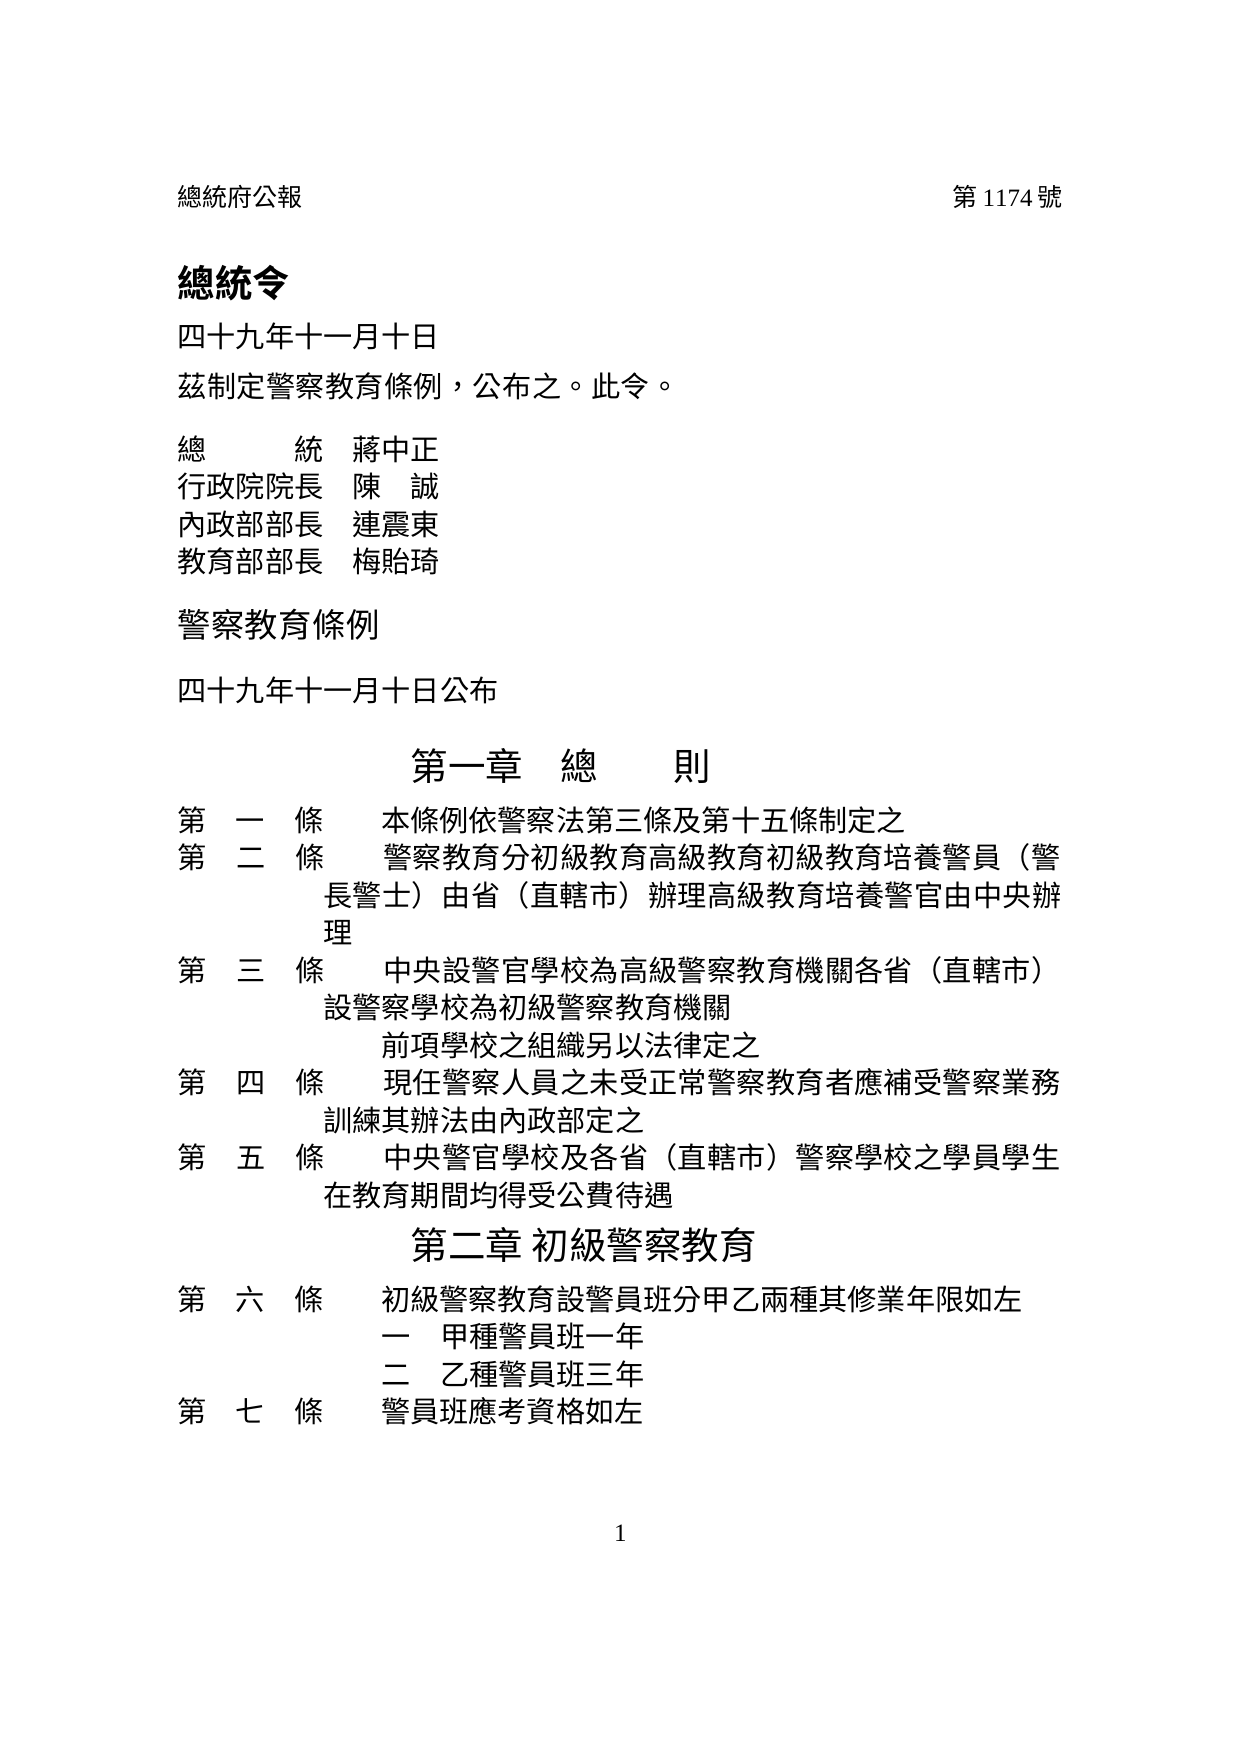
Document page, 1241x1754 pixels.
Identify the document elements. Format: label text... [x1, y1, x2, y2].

text 內政部部長 連震東 [177, 505, 1063, 543]
text 總統令 [177, 266, 1063, 305]
text 警察教育條例 [177, 605, 1063, 645]
text 第 五 條 中央警官學校及各省（直轄市）警察學校之學員學生在教育期間均得受公費待遇 [177, 1139, 1063, 1214]
text 總 統 蔣中正 [177, 430, 1063, 468]
text 第一章 總 則 [411, 747, 1063, 789]
text 第 二 條 警察教育分初級教育高級教育初級教育培養警員（警長警士）由省（直轄市）辦理高級教育培養警官由中央辦理 [177, 839, 1063, 951]
text 第 一 條 本條例依警察法第三條及第十五條制定之 [177, 801, 1063, 839]
text 第 四 條 現任警察人員之未受正常警察教育者應補受警察業務訓練其辦法由內政部定之 [177, 1064, 1063, 1139]
text 第 三 條 中央設警官學校為高級警察教育機關各省（直轄市）設警察學校為初級警察教育機關 [177, 951, 1063, 1026]
text 第二章 初級警察教育 [411, 1226, 1063, 1268]
text 四十九年十一月十日 [177, 318, 1063, 355]
text 二 乙種警員班三年 [381, 1355, 1063, 1393]
text 第 七 條 警員班應考資格如左 [177, 1393, 1063, 1430]
text 行政院院長 陳 誠 [177, 468, 1063, 505]
text 教育部部長 梅貽琦 [177, 543, 1063, 580]
text 一 甲種警員班一年 [381, 1318, 1063, 1355]
text 第 六 條 初級警察教育設警員班分甲乙兩種其修業年限如左 [177, 1280, 1063, 1318]
text 前項學校之組織另以法律定之 [323, 1026, 1063, 1064]
text 四十九年十一月十日公布 [177, 670, 1063, 709]
text 茲制定警察教育條例，公布之。此令。 [177, 368, 1063, 405]
